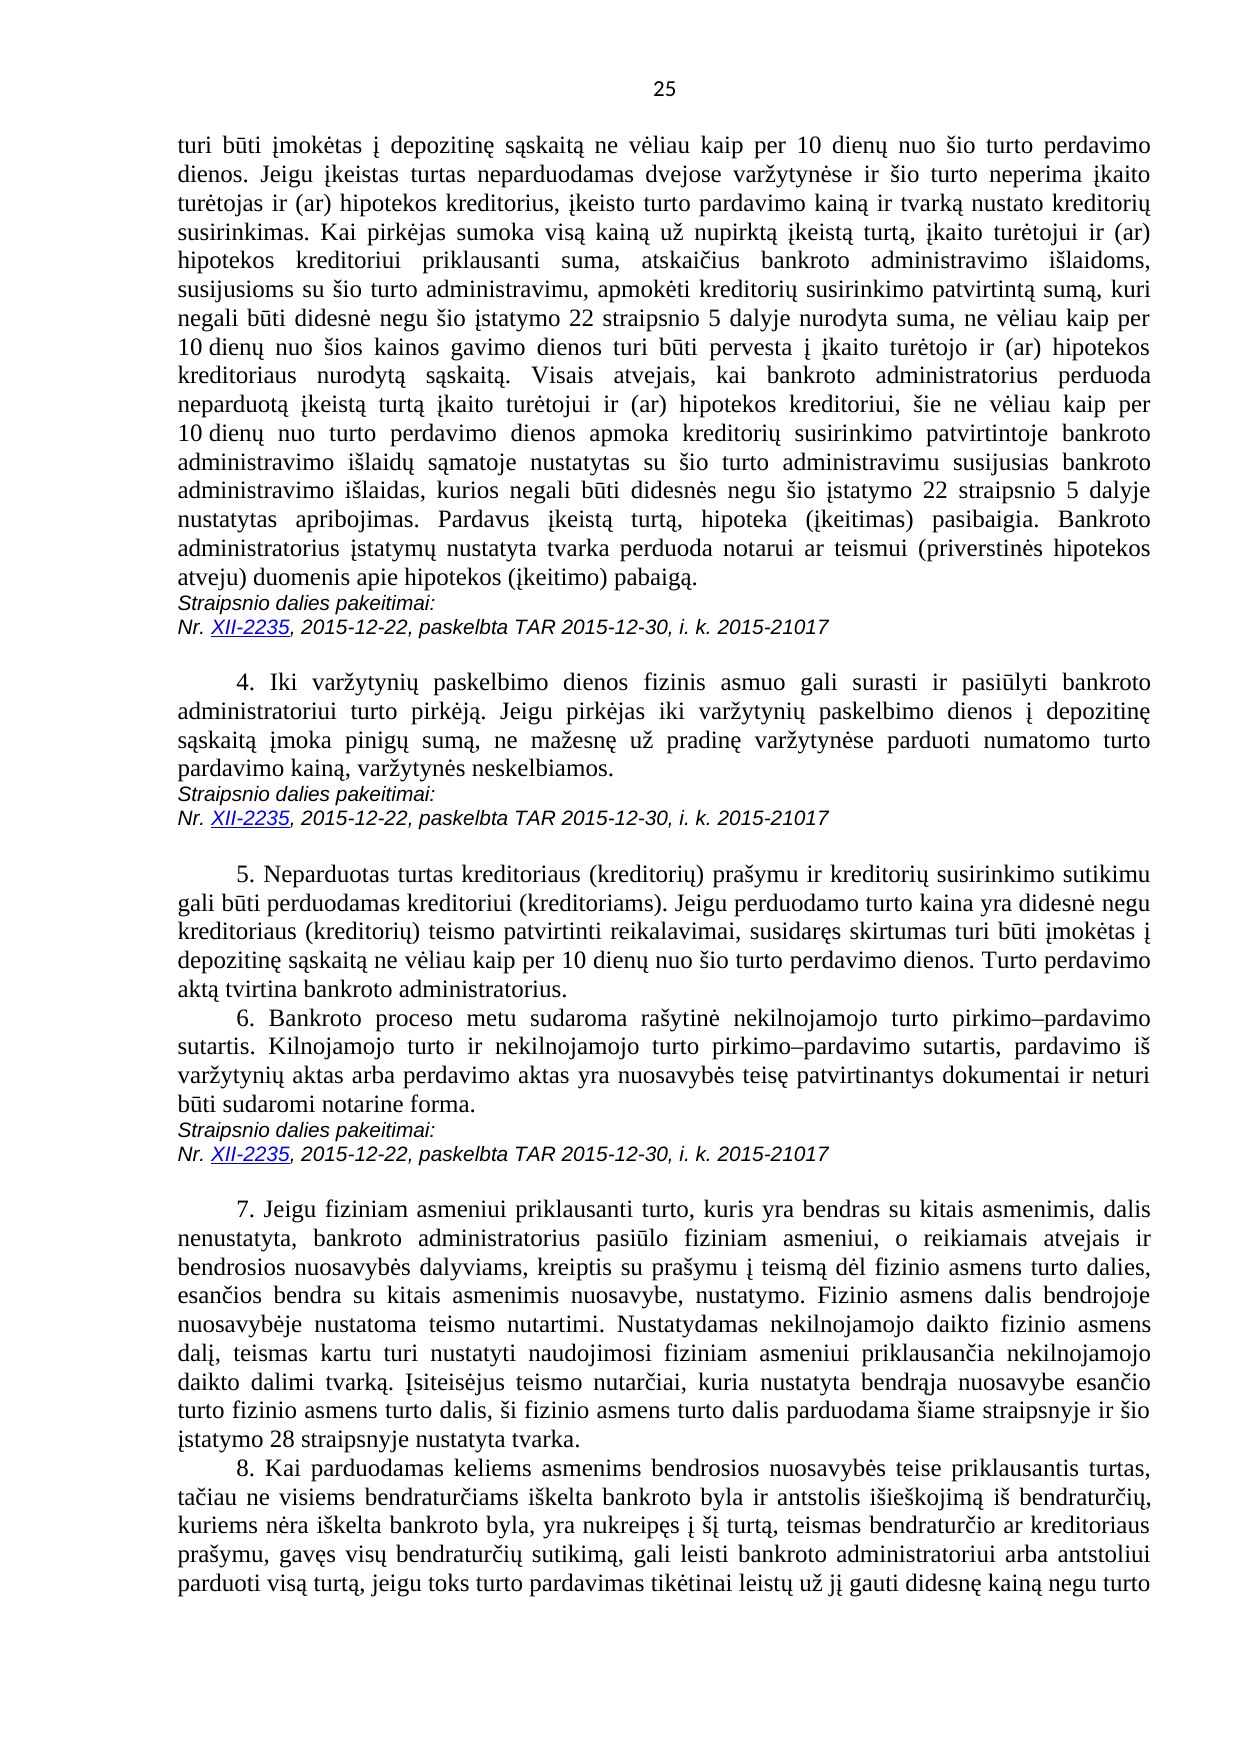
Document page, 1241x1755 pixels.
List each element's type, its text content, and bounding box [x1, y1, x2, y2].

text 5. Neparduotas turtas kreditoriaus (kreditorių) prašymu ir kreditorių susirinkimo sutikimu gali būti perduodamas kreditoriui (kreditoriams). Jeigu perduodamo turto kaina yra didesnė negu kreditoriaus (kreditorių) teismo patvirtinti reikalavimai, susidaręs skirtumas turi būti įmokėtas į depozitinę sąskaitą ne vėliau kaip per 10 dienų nuo šio turto perdavimo dienos. Turto perdavimo aktą tvirtina bankroto administratorius. [177, 859, 1152, 1003]
text turi būti įmokėtas į depozitinę sąskaitą ne vėliau kaip per 10 dienų nuo šio turto perdavimo dienos. Jeigu įkeistas turtas neparduodamas dvejose varžytynėse ir šio turto neperima įkaito turėtojas ir (ar) hipotekos kreditorius, įkeisto turto pardavimo kainą ir tvarką nustato kreditorių susirinkimas. Kai pirkėjas sumoka visą kainą už nupirktą įkeistą turtą, įkaito turėtojui ir (ar) hipotekos kreditoriui priklausanti suma, atskaičius bankroto administravimo išlaidoms, susijusioms su šio turto administravimu, apmokėti kreditorių susirinkimo patvirtintą sumą, kuri negali būti didesnė negu šio įstatymo 22 straipsnio 5 dalyje nurodyta suma, ne vėliau kaip per 10 dienų nuo šios kainos gavimo dienos turi būti pervesta į įkaito turėtojo ir (ar) hipotekos kreditoriaus nurodytą sąskaitą. Visais atvejais, kai bankroto administratorius perduoda neparduotą įkeistą turtą įkaito turėtojui ir (ar) hipotekos kreditoriui, šie ne vėliau kaip per 10 dienų nuo turto perdavimo dienos apmoka kreditorių susirinkimo patvirtintoje bankroto administravimo išlaidų sąmatoje nustatytas su šio turto administravimu susijusias bankroto administravimo išlaidas, kurios negali būti didesnės negu šio įstatymo 22 straipsnio 5 dalyje nustatytas apribojimas. Pardavus įkeistą turtą, hipoteka (įkeitimas) pasibaigia. Bankroto administratorius įstatymų nustatyta tvarka perduoda notarui ar teismui (priverstinės hipotekos atveju) duomenis apie hipotekos (įkeitimo) pabaigą. [177, 131, 1152, 591]
text 6. Bankroto proceso metu sudaroma rašytinė nekilnojamojo turto pirkimo–pardavimo sutartis. Kilnojamojo turto ir nekilnojamojo turto pirkimo–pardavimo sutartis, pardavimo iš varžytynių aktas arba perdavimo aktas yra nuosavybės teisę patvirtinantys dokumentai ir neturi būti sudaromi notarine forma. [177, 1003, 1152, 1118]
text 4. Iki varžytynių paskelbimo dienos fizinis asmuo gali surasti ir pasiūlyti bankroto administratoriui turto pirkėją. Jeigu pirkėjas iki varžytynių paskelbimo dienos į depozitinę sąskaitą įmoka pinigų sumą, ne mažesnę už pradinę varžytynėse parduoti numatomo turto pardavimo kainą, varžytynės neskelbiamos. [177, 667, 1152, 782]
text Straipsnio dalies pakeitimai: [177, 782, 1152, 806]
text 8. Kai parduodamas keliems asmenims bendrosios nuosavybės teise priklausantis turtas, tačiau ne visiems bendraturčiams iškelta bankroto byla ir antstolis išieškojimą iš bendraturčių, kuriems nėra iškelta bankroto byla, yra nukreipęs į šį turtą, teismas bendraturčio ar kreditoriaus prašymu, gavęs visų bendraturčių sutikimą, gali leisti bankroto administratoriui arba antstoliui parduoti visą turtą, jeigu toks turto pardavimas tikėtinai leistų už jį gauti didesnę kainą negu turto [177, 1453, 1152, 1597]
text Straipsnio dalies pakeitimai: [177, 591, 1152, 614]
text 7. Jeigu fiziniam asmeniui priklausanti turto, kuris yra bendras su kitais asmenimis, dalis nenustatyta, bankroto administratorius pasiūlo fiziniam asmeniui, o reikiamais atvejais ir bendrosios nuosavybės dalyviams, kreiptis su prašymu į teismą dėl fizinio asmens turto dalies, esančios bendra su kitais asmenimis nuosavybe, nustatymo. Fizinio asmens dalis bendrojoje nuosavybėje nustatoma teismo nutartimi. Nustatydamas nekilnojamojo daikto fizinio asmens dalį, teismas kartu turi nustatyti naudojimosi fiziniam asmeniui priklausančia nekilnojamojo daikto dalimi tvarką. Įsiteisėjus teismo nutarčiai, kuria nustatyta bendrąja nuosavybe esančio turto fizinio asmens turto dalis, ši fizinio asmens turto dalis parduodama šiame straipsnyje ir šio įstatymo 28 straipsnyje nustatyta tvarka. [177, 1194, 1152, 1453]
text Straipsnio dalies pakeitimai: [177, 1118, 1152, 1142]
text Nr. XII-2235, 2015-12-22, paskelbta TAR 2015-12-30, i. k. 2015-21017 [177, 1142, 1152, 1166]
text Nr. XII-2235, 2015-12-22, paskelbta TAR 2015-12-30, i. k. 2015-21017 [177, 806, 1152, 830]
text Nr. XII-2235, 2015-12-22, paskelbta TAR 2015-12-30, i. k. 2015-21017 [177, 614, 1152, 638]
